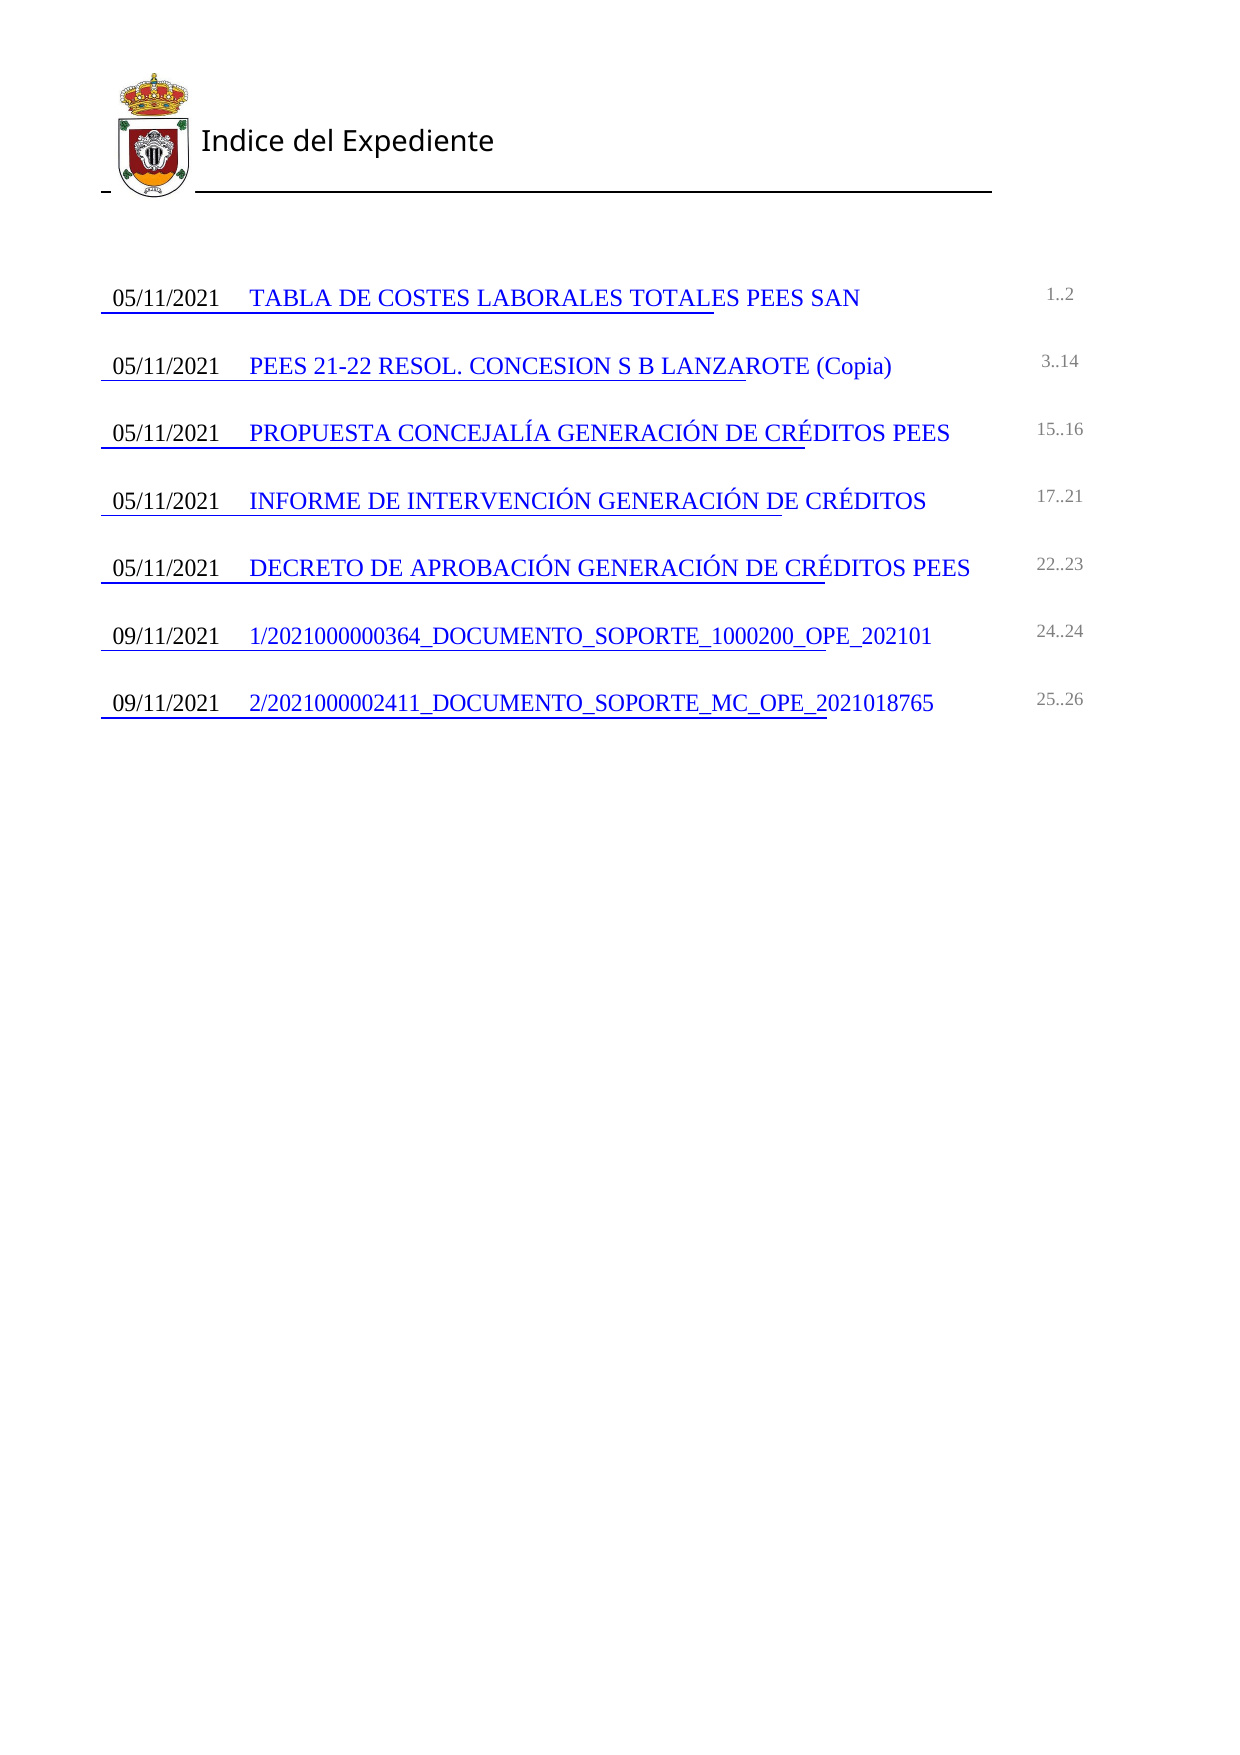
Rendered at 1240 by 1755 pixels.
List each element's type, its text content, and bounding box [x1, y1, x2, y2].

text 05/11/2021 PEES 21-22 RESOL. CONCESION S B LANZAROTE (Copia) 3..14 [112, 350, 1135, 380]
text 05/11/2021 TABLA DE COSTES LABORALES TOTALES PEES SAN 1..2 [112, 282, 1135, 312]
picture [111, 73, 196, 201]
text Indice del Expediente [201, 121, 1135, 160]
text 09/11/2021 2/2021000002411_DOCUMENTO_SOPORTE_MC_OPE_2021018765 25..26 [112, 687, 1135, 717]
text 05/11/2021 DECRETO DE APROBACIÓN GENERACIÓN DE CRÉDITOS PEES 22..23 [112, 552, 1135, 582]
text 05/11/2021 PROPUESTA CONCEJALÍA GENERACIÓN DE CRÉDITOS PEES 15..16 [112, 417, 1135, 447]
text 05/11/2021 INFORME DE INTERVENCIÓN GENERACIÓN DE CRÉDITOS 17..21 [112, 485, 1135, 515]
text 09/11/2021 1/2021000000364_DOCUMENTO_SOPORTE_1000200_OPE_202101 24..24 [112, 620, 1135, 650]
